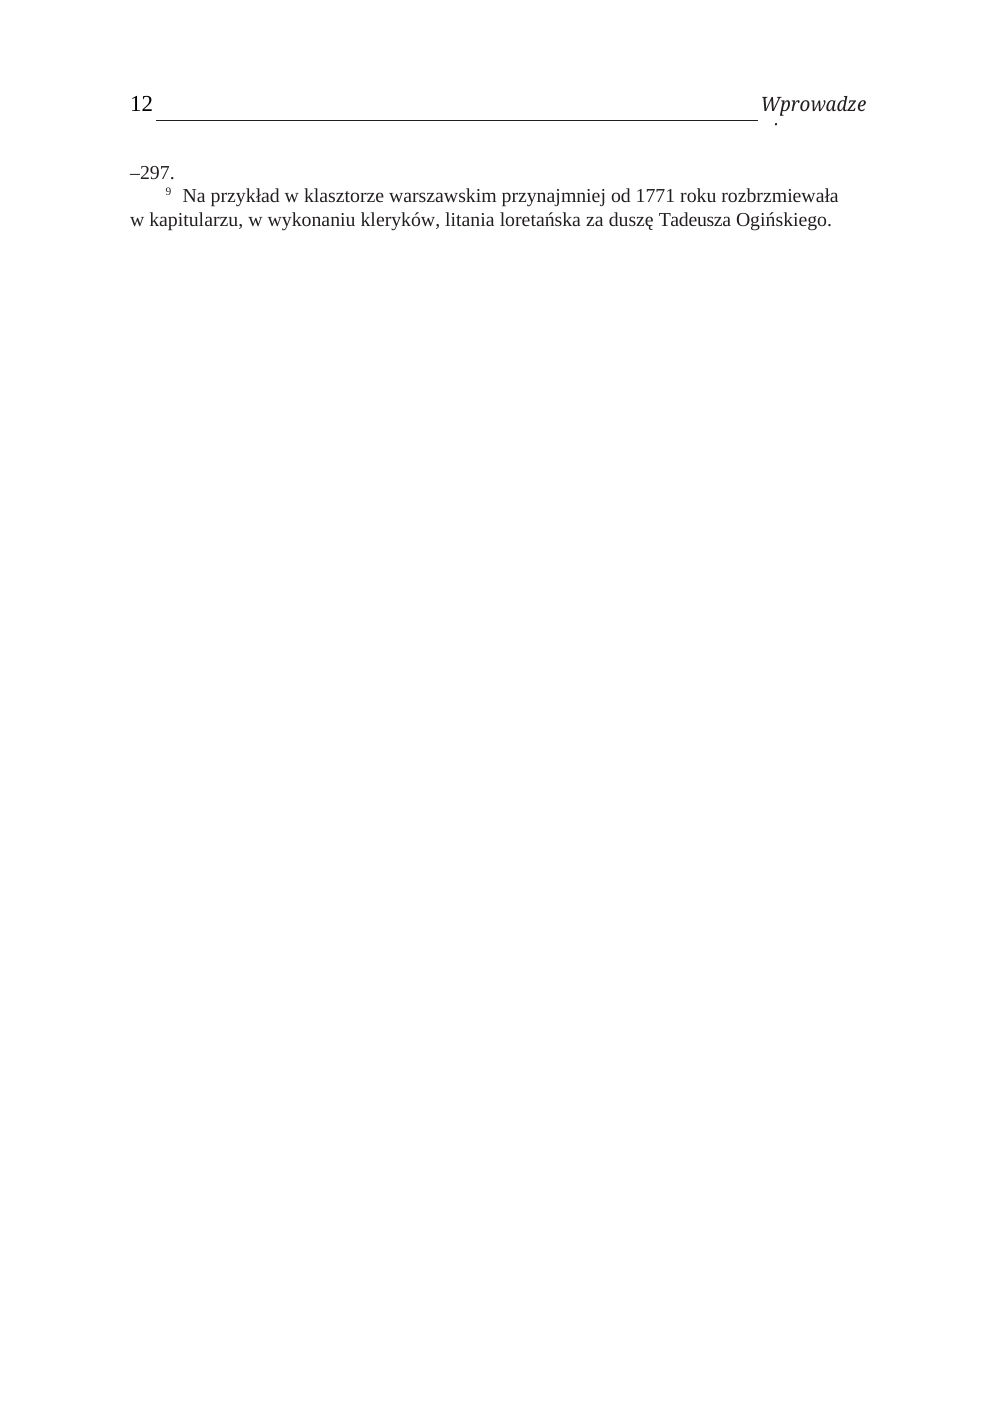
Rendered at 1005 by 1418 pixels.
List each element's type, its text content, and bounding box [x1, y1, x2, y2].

text 9 Na przykład w klasztorze warszawskim przynajmniej od 1771 roku rozbrzmiewała w kapitularzu, w wykonaniu kleryków, litania loretańska za duszę Tadeusza Ogińskiego. [130, 184, 853, 231]
text –297. [130, 161, 887, 183]
